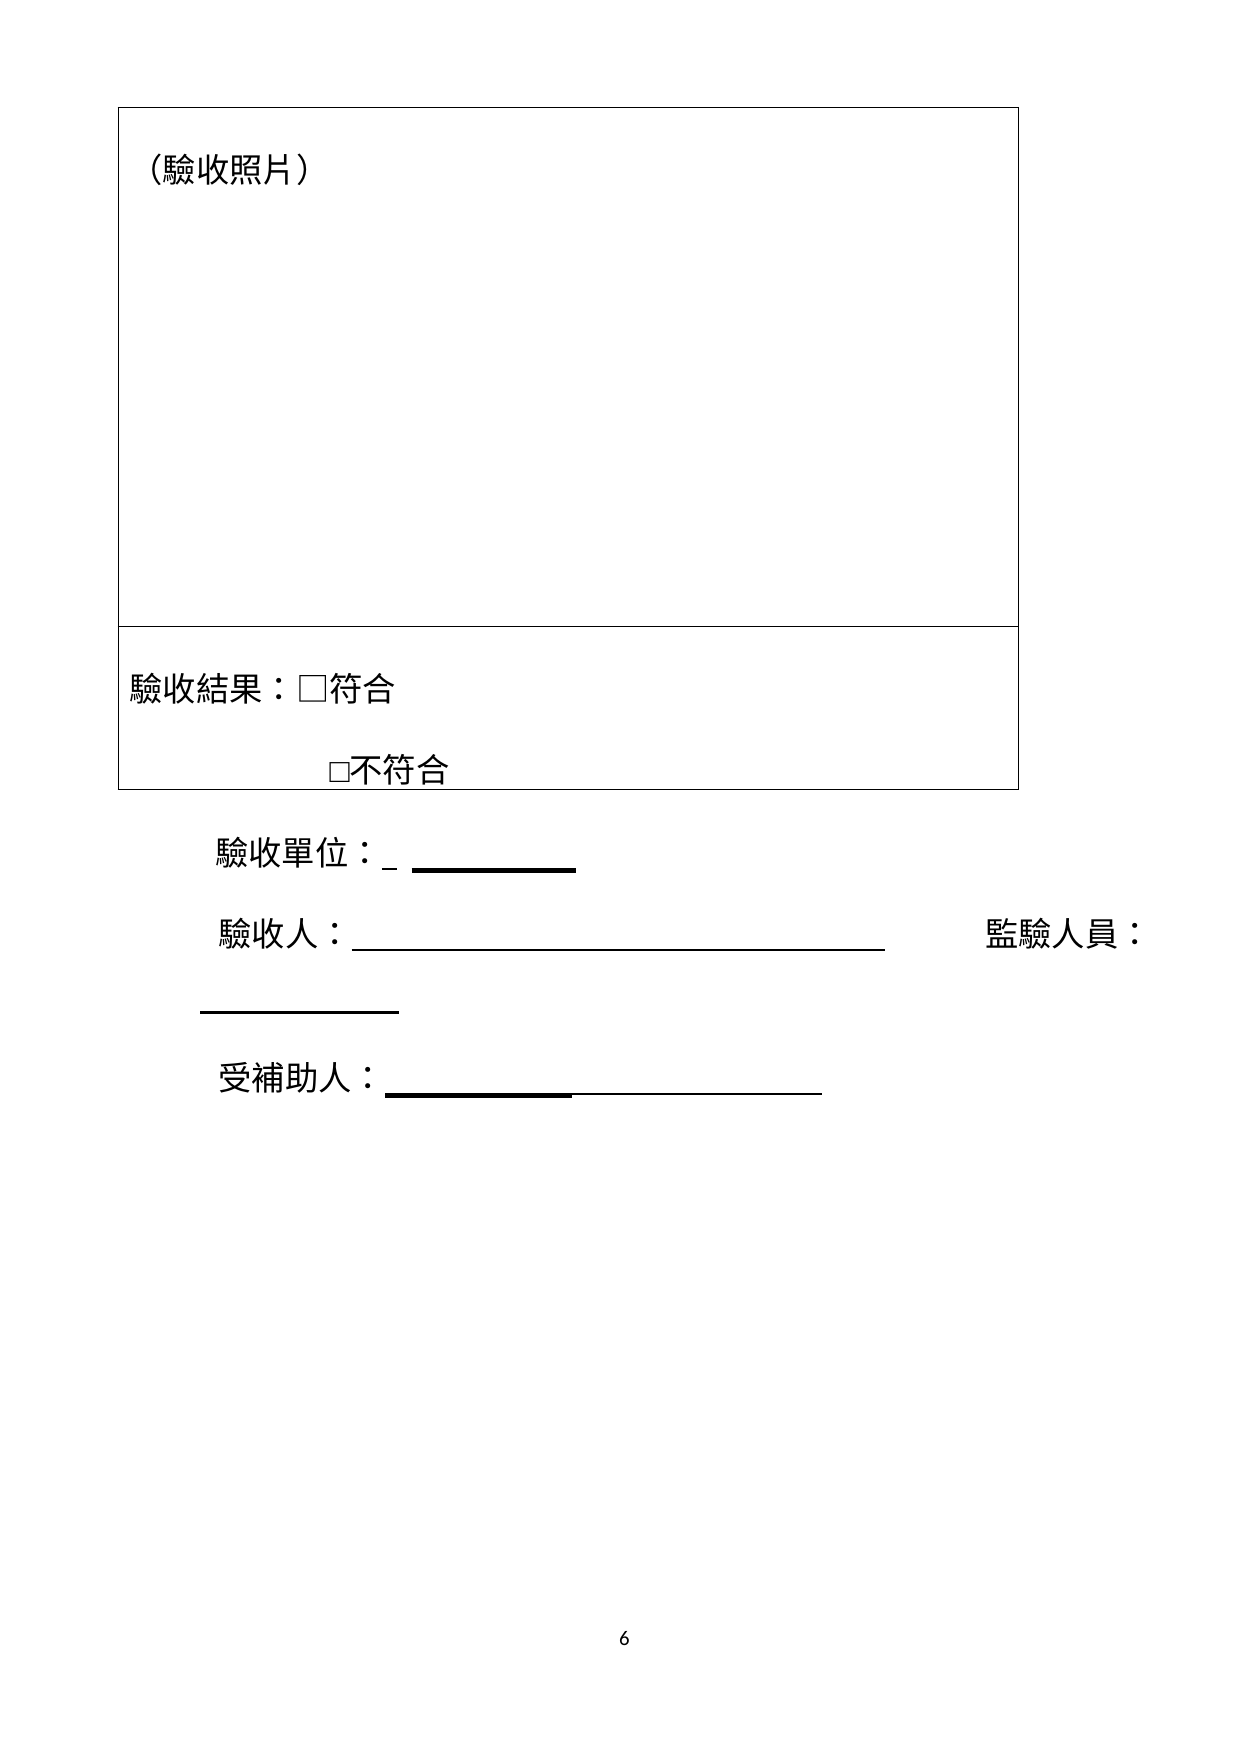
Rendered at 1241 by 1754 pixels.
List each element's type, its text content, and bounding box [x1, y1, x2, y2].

text 驗收人： 監驗人員： [118, 890, 1122, 1015]
text 驗收單位： [156, 809, 1122, 871]
table_cell （驗收照片） [119, 108, 1018, 626]
table_cell 驗收結果：□符合 □不符合 [119, 627, 1018, 789]
text 受補助人： [118, 1034, 1122, 1096]
